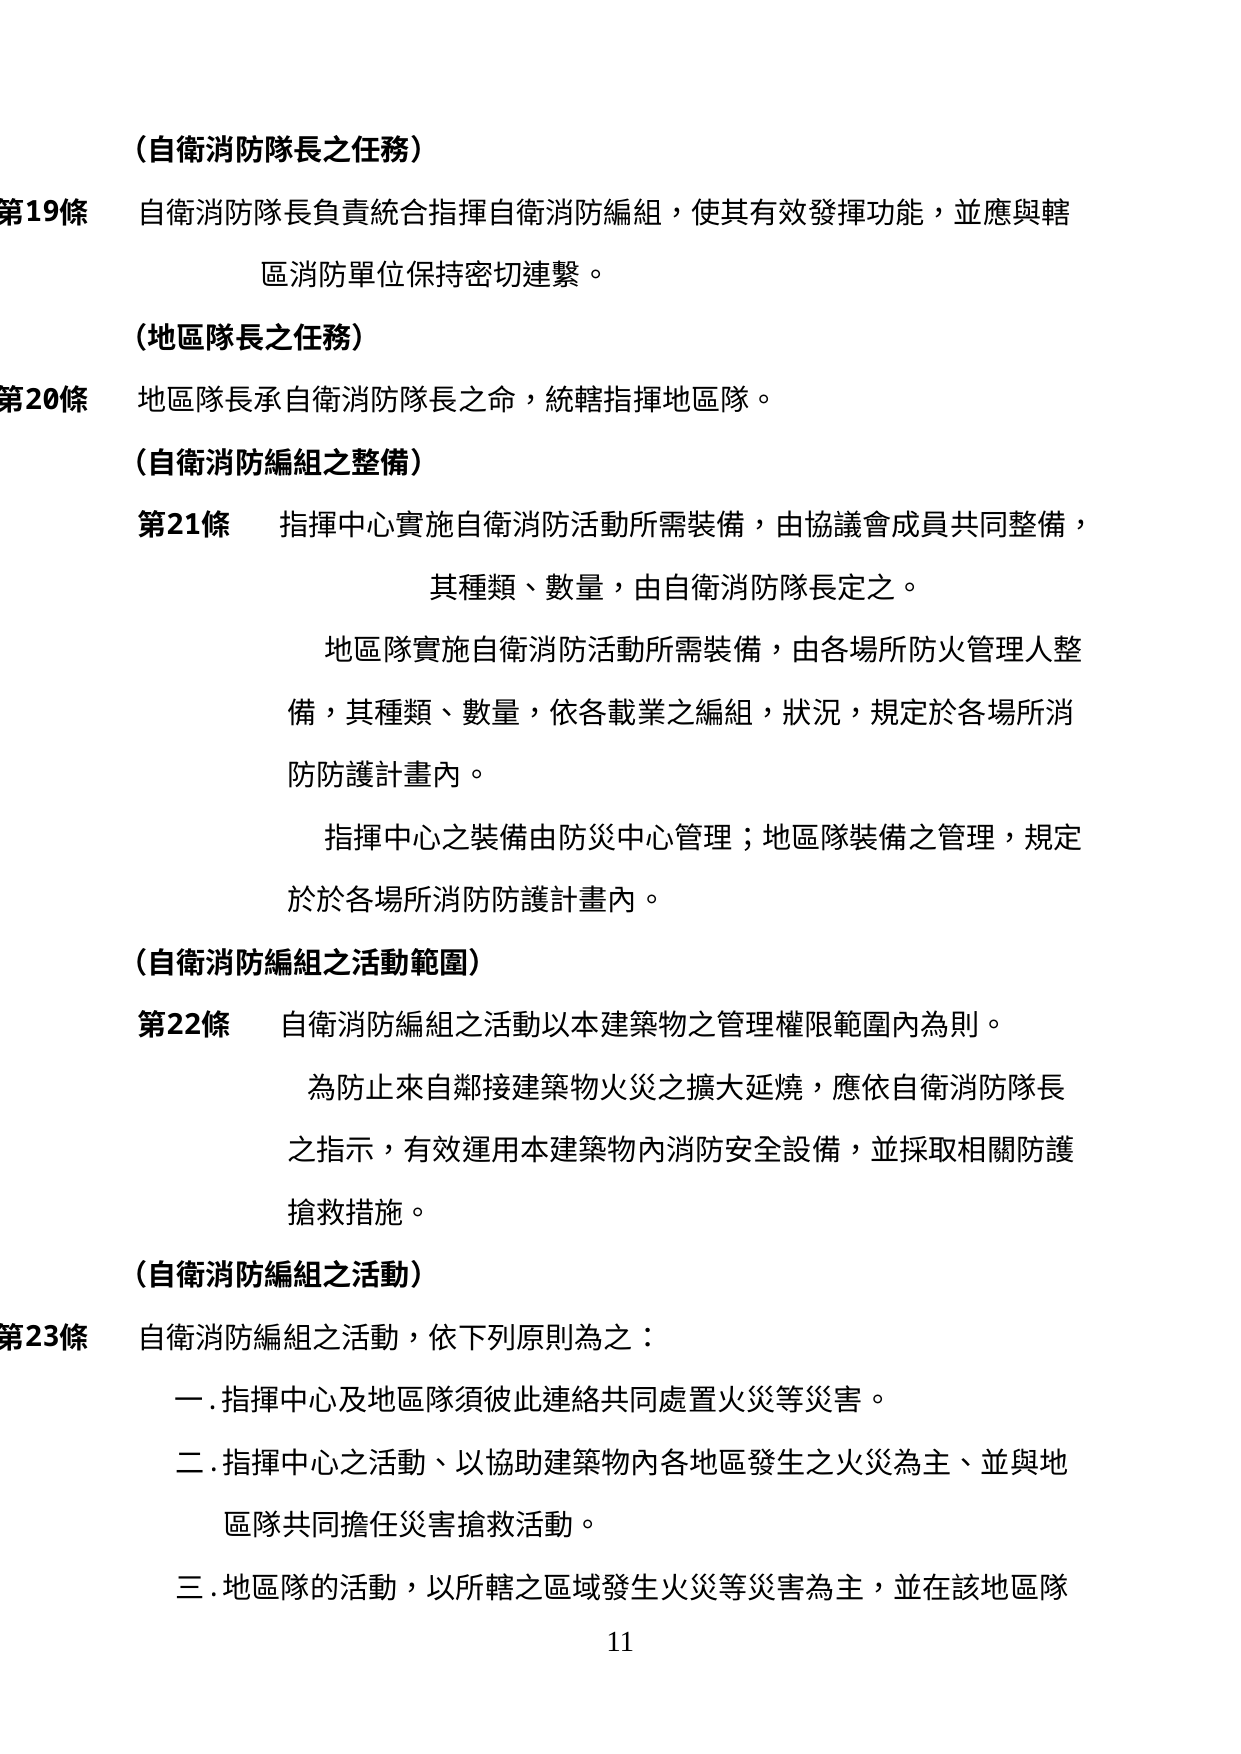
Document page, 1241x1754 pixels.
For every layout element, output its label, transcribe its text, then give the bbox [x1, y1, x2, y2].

list 自衛消防編組之活動以本建築物之管理權限範圍內為則。 [137, 981, 1088, 1044]
text （地區隊長之任務） [118, 294, 1138, 356]
text 為防止來自鄰接建築物火災之擴大延燒，應依自衛消防隊長之指示，有效運用本建築物內消防安全設備，並採取相關防護搶救措施。 [287, 1044, 1088, 1231]
text （自衛消防編組之活動範圍） [118, 919, 1138, 981]
list 地區隊長承自衛消防隊長之命，統轄指揮地區隊。 [0, 356, 1088, 419]
text 一.指揮中心及地區隊須彼此連絡共同處置火災等災害。 [174, 1356, 1088, 1419]
text 三.地區隊的活動，以所轄之區域發生火災等災害為主，並在該地區隊 [176, 1544, 1088, 1606]
list 自衛消防隊長負責統合指揮自衛消防編組，使其有效發揮功能，並應與轄區消防單位保持密切連繫。 [0, 169, 1088, 294]
text （自衛消防隊長之任務） [118, 106, 1138, 169]
text 指揮中心之裝備由防災中心管理；地區隊裝備之管理，規定於於各場所消防防護計畫內。 [287, 794, 1088, 919]
list 自衛消防編組之活動，依下列原則為之： [0, 1294, 1088, 1356]
list 指揮中心實施自衛消防活動所需裝備，由協議會成員共同整備，其種類、數量，由自衛消防隊長定之。 [137, 481, 1088, 606]
text （自衛消防編組之活動） [118, 1231, 1138, 1294]
text （自衛消防編組之整備） [118, 419, 1138, 481]
text 地區隊實施自衛消防活動所需裝備，由各場所防火管理人整備，其種類、數量，依各載業之編組，狀況，規定於各場所消防防護計畫內。 [287, 606, 1088, 794]
text 二.指揮中心之活動、以協助建築物內各地區發生之火災為主、並與地區隊共同擔任災害搶救活動。 [176, 1419, 1088, 1544]
